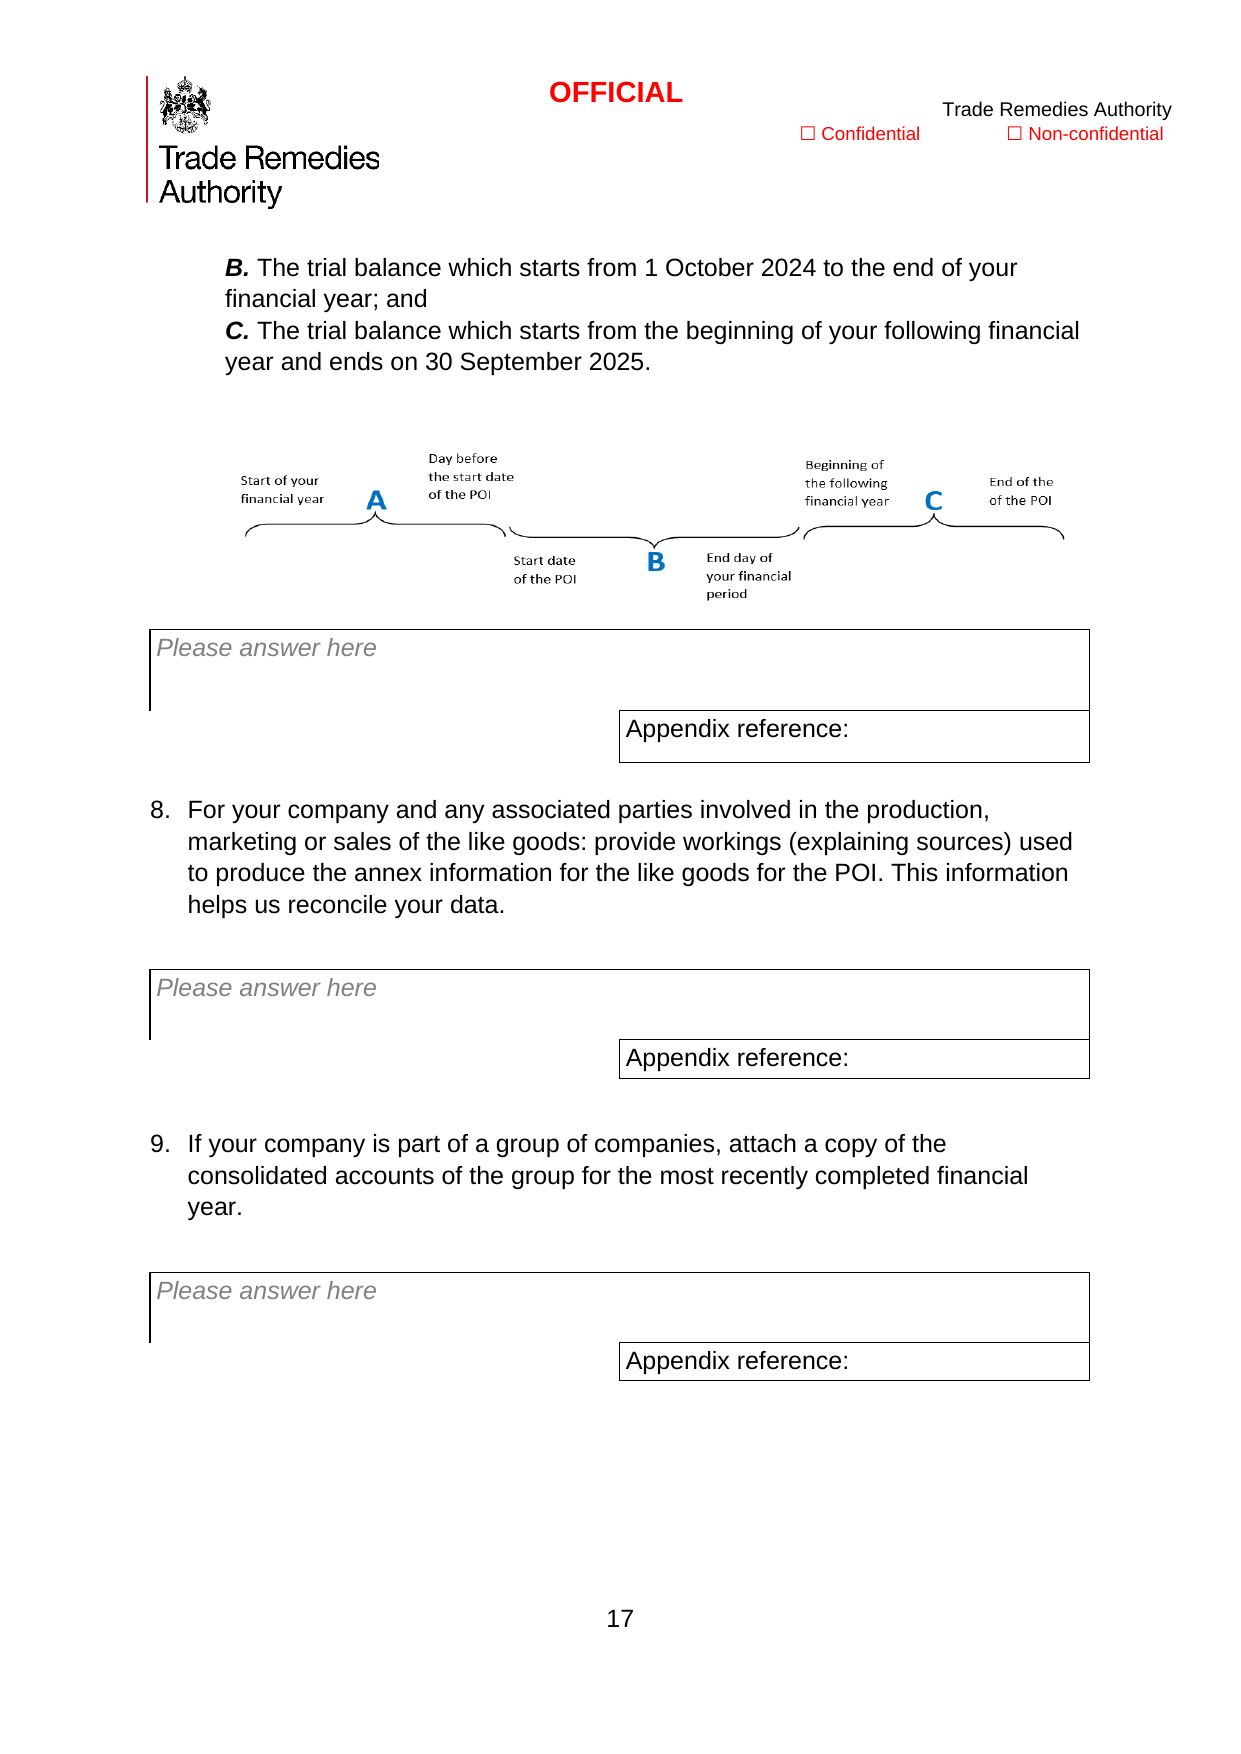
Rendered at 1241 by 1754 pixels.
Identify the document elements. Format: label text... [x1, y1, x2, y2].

table_cell [150, 1040, 619, 1078]
list B. The trial balance which starts from 1 October 2024 to the end of your financial year; and [225, 253, 1090, 313]
list If your company is part of a group of companies, attach a copy of the consolidated accounts of the group for the most recently completed financial year. [150, 1129, 1090, 1221]
table_cell Appendix reference: [620, 1040, 1089, 1078]
table_cell [150, 1343, 619, 1380]
table_cell [150, 711, 619, 762]
table_cell Appendix reference: [620, 711, 1089, 762]
table_header Please answer here [151, 1273, 1089, 1342]
table_cell Appendix reference: [620, 1343, 1089, 1380]
list C. The trial balance which starts from the beginning of your following financial year and ends on 30 September 2025. [225, 316, 1090, 376]
table_header Please answer here [151, 630, 1089, 710]
table_header Please answer here [151, 970, 1089, 1039]
list For your company and any associated parties involved in the production, marketing or sales of the like goods: provide workings (explaining sources) used to produce the annex information for the like goods for the POI. This information helps us reconcile your data. [150, 795, 1090, 950]
